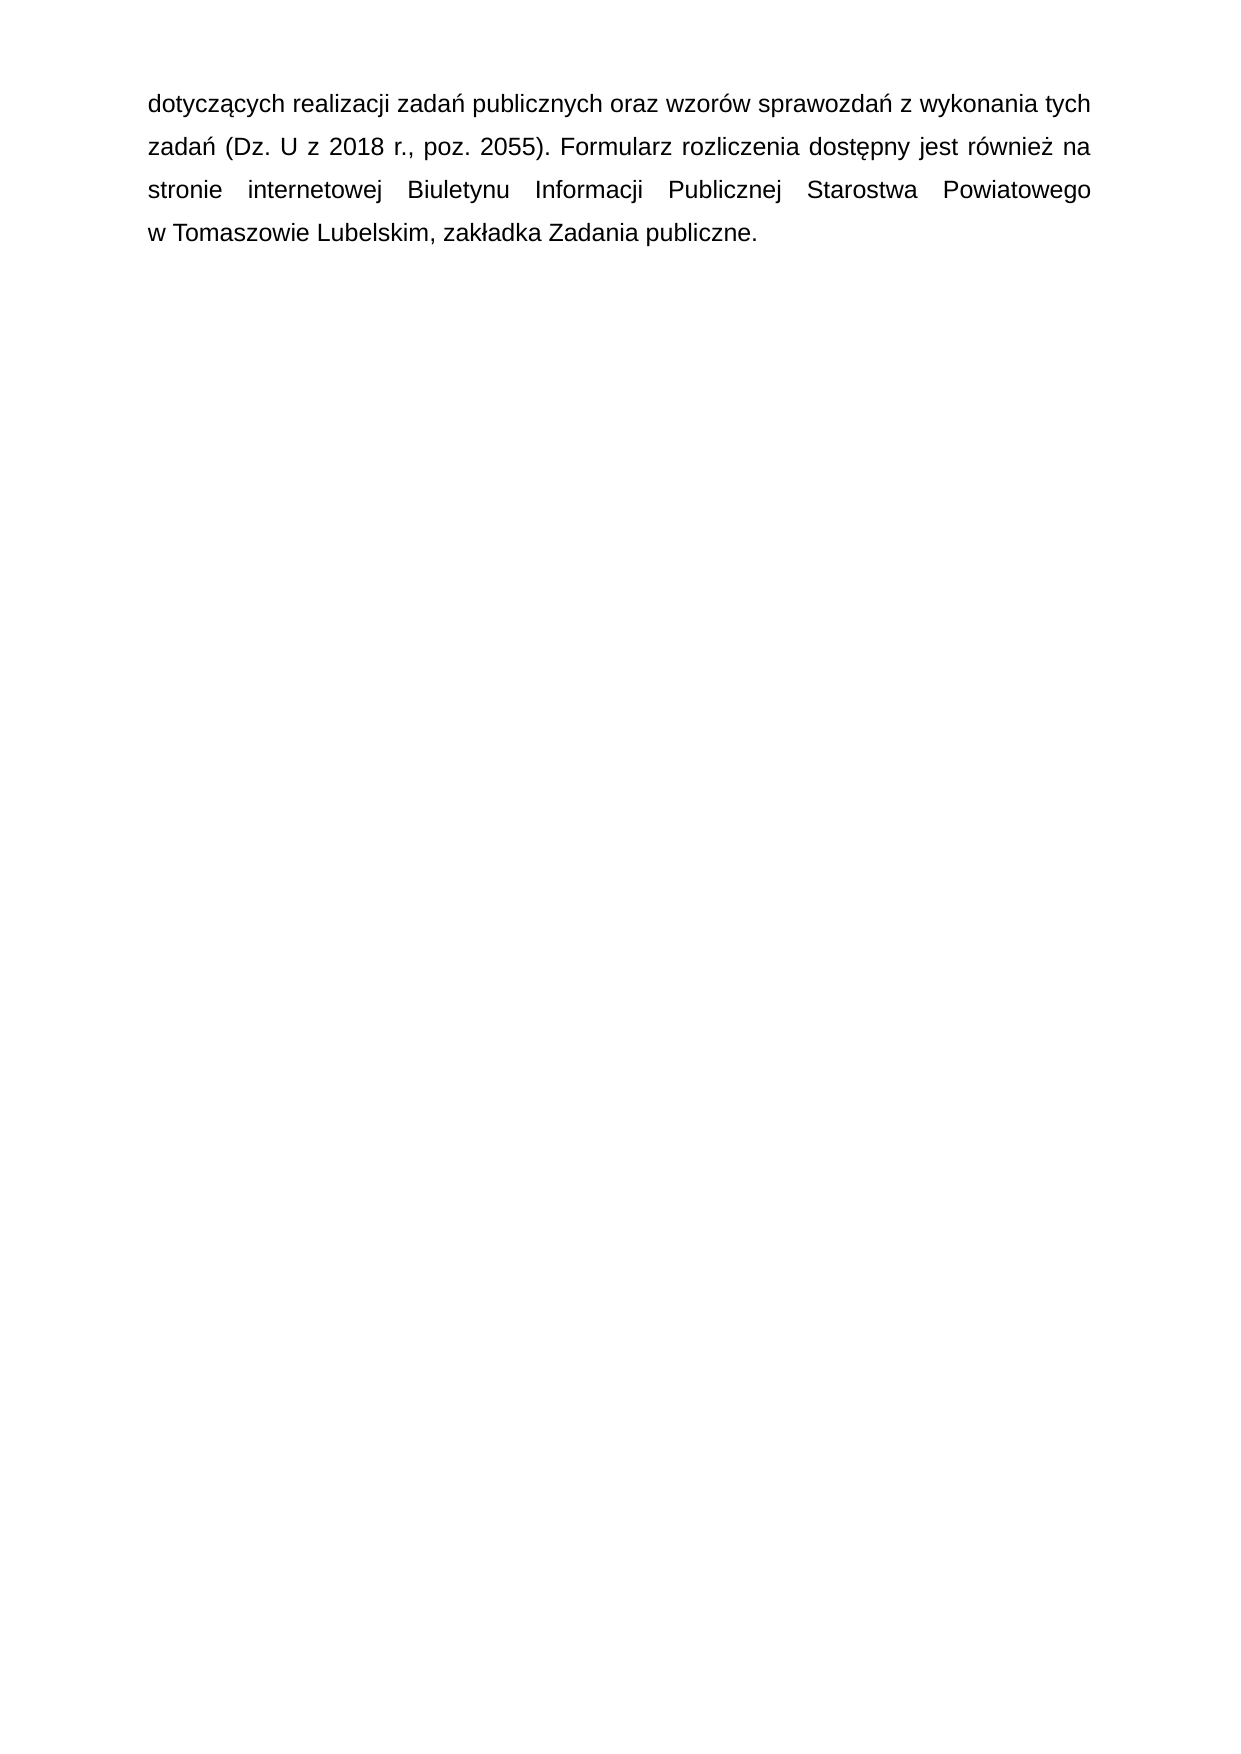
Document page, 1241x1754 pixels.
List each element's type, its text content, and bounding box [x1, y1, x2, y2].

text dotyczących realizacji zadań publicznych oraz wzorów sprawozdań z wykonania tych zadań (Dz. U z 2018 r., poz. 2055). Formularz rozliczenia dostępny jest również na stronie internetowej Biuletynu Informacji Publicznej Starostwa Powiatowego w Tomaszowie Lubelskim, zakładka Zadania publiczne. [148, 89, 1093, 247]
